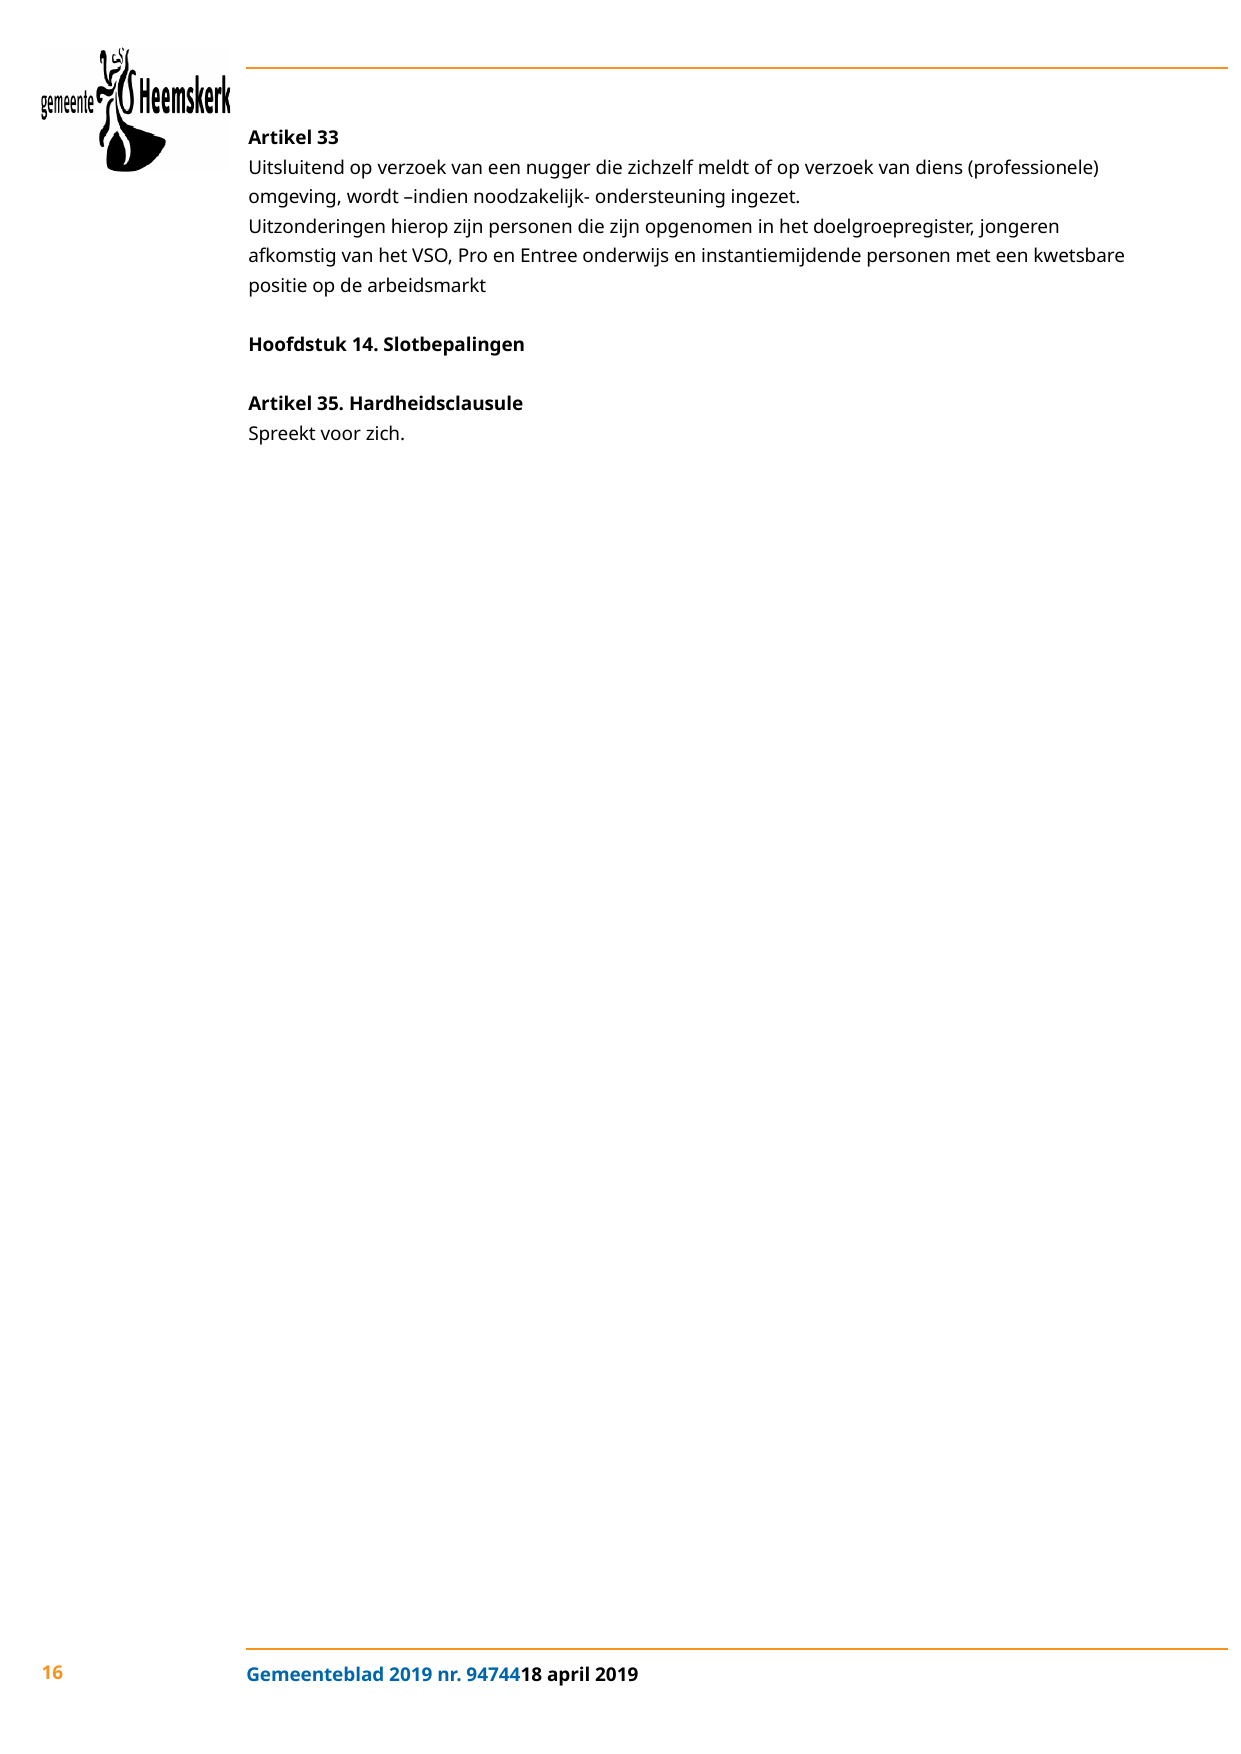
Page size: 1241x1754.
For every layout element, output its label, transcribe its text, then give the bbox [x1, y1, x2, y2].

text Uitsluitend op verzoek van een nugger die zichzelf meldt of op verzoek van diens (professionele) omgeving, wordt –indien noodzakelijk- ondersteuning ingezet. [248, 154, 1152, 209]
picture [41, 47, 231, 172]
text Uitzonderingen hierop zijn personen die zijn opgenomen in het doelgroepregister, jongeren afkomstig van het VSO, Pro en Entree onderwijs en instantiemijdende personen met een kwetsbare positie op de arbeidsmarkt [248, 213, 1152, 298]
text Artikel 33 [248, 124, 1152, 150]
text Artikel 35. Hardheidsclausule [248, 391, 1152, 416]
text Spreekt voor zich. [248, 420, 1152, 446]
text Hoofdstuk 14. Slotbepalingen [248, 331, 1152, 357]
